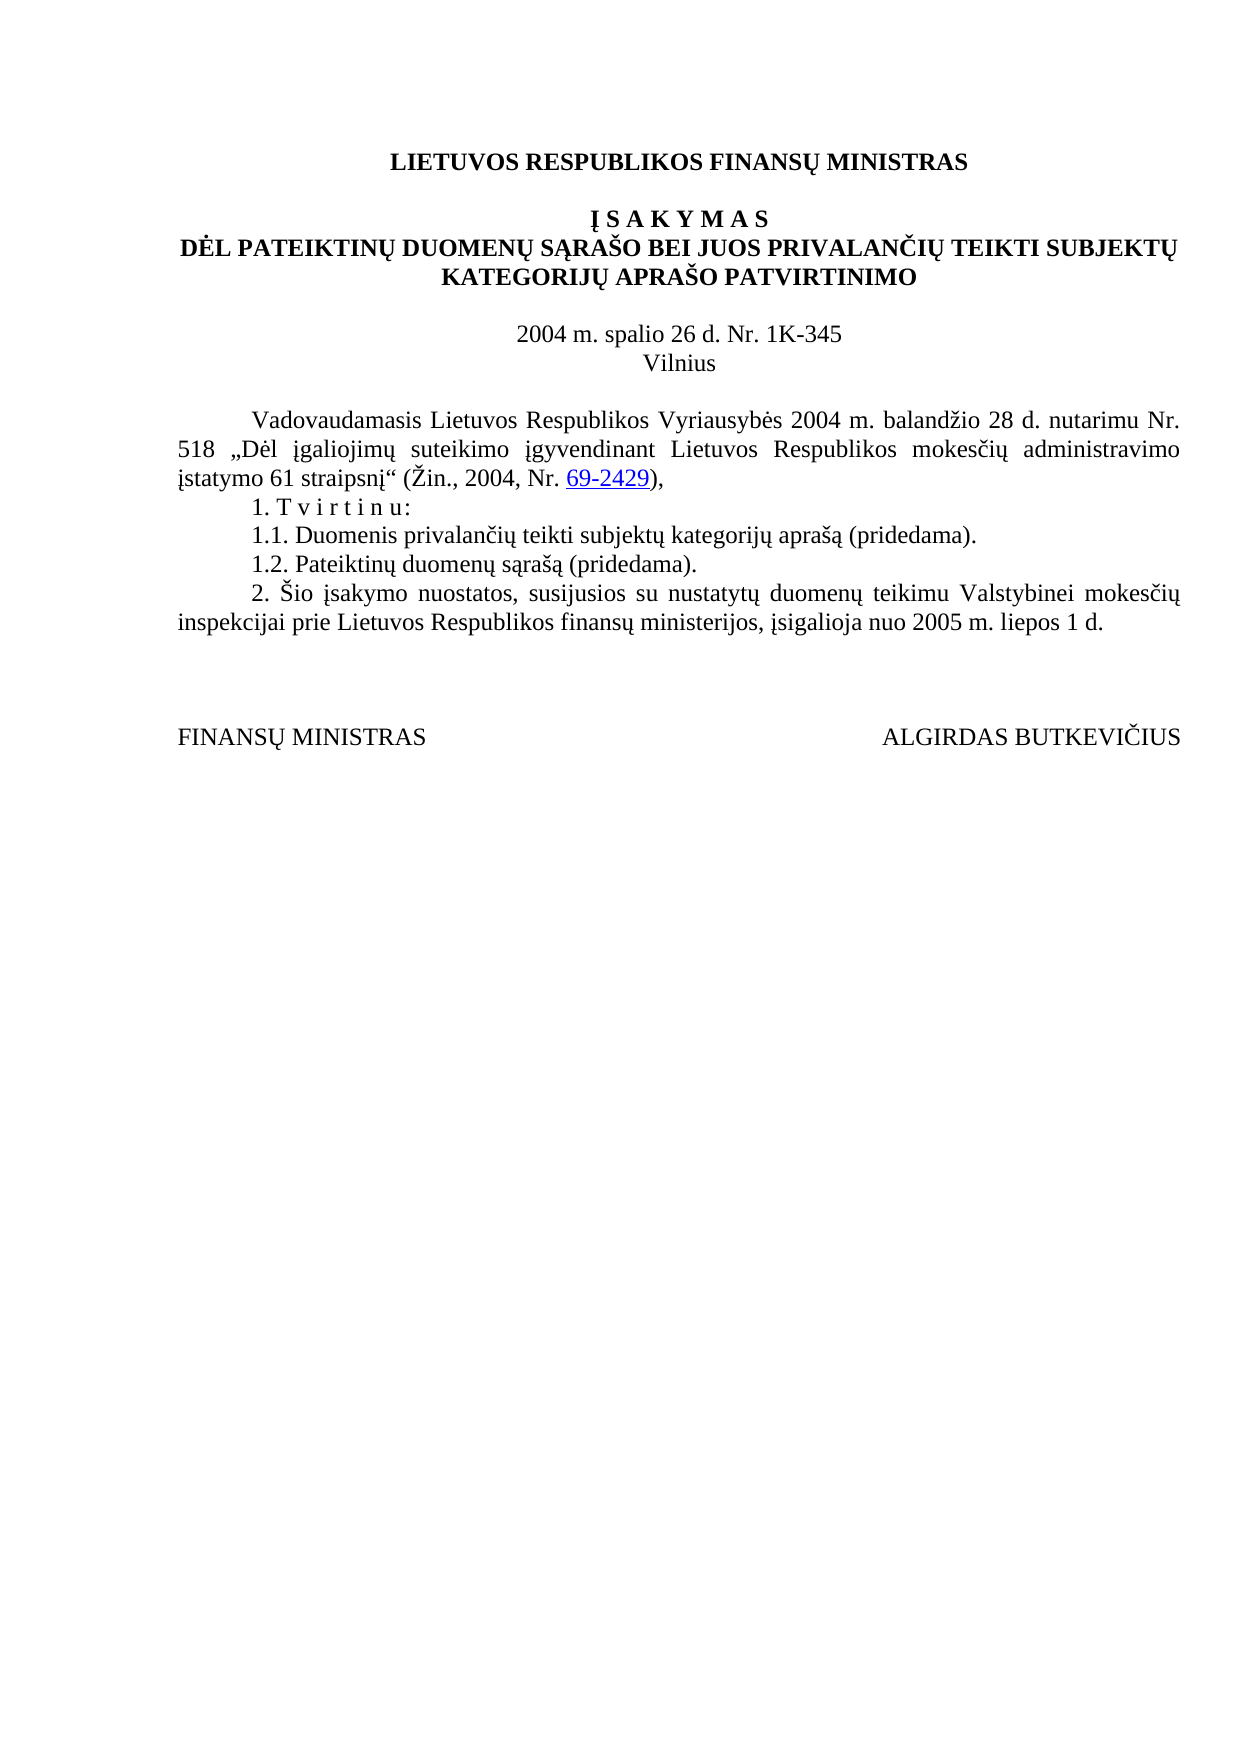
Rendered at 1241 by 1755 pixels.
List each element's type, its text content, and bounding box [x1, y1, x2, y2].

text 1.1. Duomenis privalančių teikti subjektų kategorijų aprašą (pridedama). [177, 521, 1181, 549]
text Vadovaudamasis Lietuvos Respublikos Vyriausybės 2004 m. balandžio 28 d. nutarimu Nr. 518 „Dėl įgaliojimų suteikimo įgyvendinant Lietuvos Respublikos mokesčių administravimo įstatymo 61 straipsnį“ (Žin., 2004, Nr. 69-2429), [177, 406, 1181, 492]
text Į S A K Y M A S [177, 204, 1181, 233]
text Vilnius [177, 348, 1181, 377]
text LIETUVOS RESPUBLIKOS FINANSŲ MINISTRAS [177, 147, 1181, 176]
text DĖL PATEIKTINŲ DUOMENŲ SĄRAŠO BEI JUOS PRIVALANČIŲ TEIKTI SUBJEKTŲ KATEGORIJŲ APRAŠO PATVIRTINIMO [177, 233, 1181, 291]
text FINANSŲ MINISTRAS ALGIRDAS BUTKEVIČIUS [177, 722, 1181, 751]
text 1. Tvirtinu: [177, 492, 1181, 521]
text 1.2. Pateiktinų duomenų sąrašą (pridedama). [177, 549, 1181, 578]
text 2004 m. spalio 26 d. Nr. 1K-345 [177, 319, 1181, 348]
text 2. Šio įsakymo nuostatos, susijusios su nustatytų duomenų teikimu Valstybinei mokesčių inspekcijai prie Lietuvos Respublikos finansų ministerijos, įsigalioja nuo 2005 m. liepos 1 d. [177, 578, 1181, 636]
